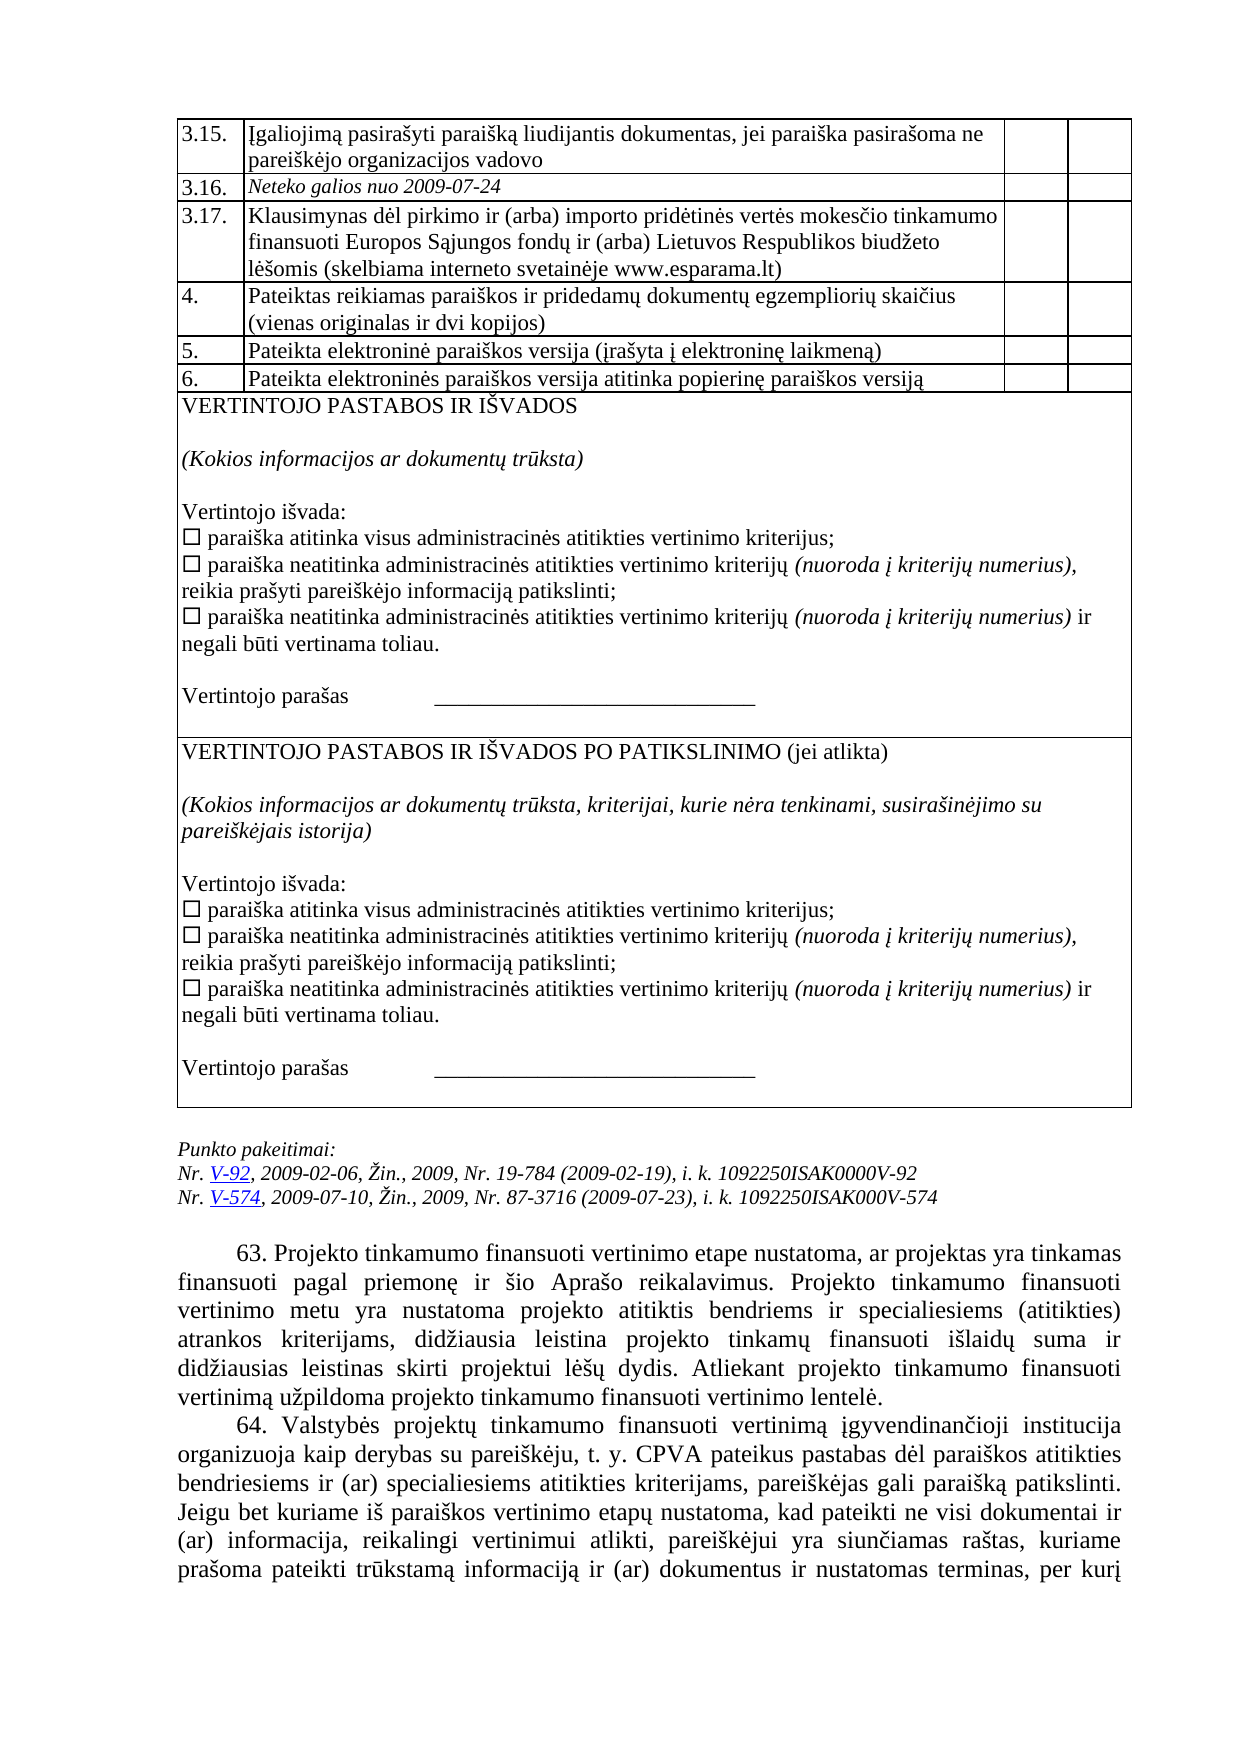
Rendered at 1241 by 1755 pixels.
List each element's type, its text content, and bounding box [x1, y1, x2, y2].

table_cell Pateikta elektroninė paraiškos versija (įrašyta į elektroninę laikmeną) [245, 337, 1004, 363]
table_cell VERTINTOJO PASTABOS IR IŠVADOS PO PATIKSLINIMO (jei atlikta) (Kokios informacijos ar dokumentų trūksta, kriterijai, kurie nėra tenkinami, susirašinėjimo su pareiškėjais istorija) Vertintojo išvada: [] paraiška atitinka visus administracinės atitikties vertinimo kriterijus; [] paraiška neatitinka administracinės atitikties vertinimo kriterijų (nuoroda į kriterijų numerius), reikia prašyti pareiškėjo informaciją patikslinti; [] paraiška neatitinka administracinės atitikties vertinimo kriterijų (nuoroda į kriterijų numerius) ir negali būti vertinama toliau. Vertintojo parašas ____________________________ [178, 738, 1131, 1107]
text Punkto pakeitimai: [177, 1137, 1122, 1161]
table_cell 5. [178, 337, 243, 363]
table_cell Klausimynas dėl pirkimo ir (arba) importo pridėtinės vertės mokesčio tinkamumo finansuoti Europos Sąjungos fondų ir (arba) Lietuvos Respublikos biudžeto lėšomis (skelbiama interneto svetainėje www.esparama.lt) [245, 202, 1004, 281]
table_cell [1069, 365, 1131, 391]
table_cell 3.17. [178, 202, 243, 281]
table_cell Pateiktas reikiamas paraiškos ir pridedamų dokumentų egzempliorių skaičius (vienas originalas ir dvi kopijos) [245, 283, 1004, 335]
table_cell [1005, 120, 1067, 172]
text Nr. V-92, 2009-02-06, Žin., 2009, Nr. 19-784 (2009-02-19), i. k. 1092250ISAK0000V-92 [177, 1161, 1122, 1185]
table_cell [1005, 337, 1067, 363]
table_cell Neteko galios nuo 2009-07-24 [245, 174, 1004, 200]
table_cell [1005, 365, 1067, 391]
table_cell 3.15. [178, 120, 243, 172]
text 63. Projekto tinkamumo finansuoti vertinimo etape nustatoma, ar projektas yra tinkamas finansuoti pagal priemonę ir šio Aprašo reikalavimus. Projekto tinkamumo finansuoti vertinimo metu yra nustatoma projekto atitiktis bendriems ir specialiesiems (atitikties) atrankos kriterijams, didžiausia leistina projekto tinkamų finansuoti išlaidų suma ir didžiausias leistinas skirti projektui lėšų dydis. Atliekant projekto tinkamumo finansuoti vertinimą užpildoma projekto tinkamumo finansuoti vertinimo lentelė. [177, 1238, 1122, 1411]
table_cell [1005, 283, 1067, 335]
table_cell [1069, 202, 1131, 281]
table_cell Įgaliojimą pasirašyti paraišką liudijantis dokumentas, jei paraiška pasirašoma ne pareiškėjo organizacijos vadovo [245, 120, 1004, 172]
table_cell 6. [178, 365, 243, 391]
table_cell [1069, 337, 1131, 363]
table_cell [1069, 283, 1131, 335]
table_cell 3.16. [178, 174, 243, 200]
table_cell [1005, 174, 1067, 200]
table_cell 4. [178, 283, 243, 335]
table_cell [1069, 120, 1131, 172]
table_cell Pateikta elektroninės paraiškos versija atitinka popierinę paraiškos versiją [245, 365, 1004, 391]
table_cell VERTINTOJO PASTABOS IR IŠVADOS (Kokios informacijos ar dokumentų trūksta) Vertintojo išvada: [] paraiška atitinka visus administracinės atitikties vertinimo kriterijus; [] paraiška neatitinka administracinės atitikties vertinimo kriterijų (nuoroda į kriterijų numerius), reikia prašyti pareiškėjo informaciją patikslinti; [] paraiška neatitinka administracinės atitikties vertinimo kriterijų (nuoroda į kriterijų numerius) ir negali būti vertinama toliau. Vertintojo parašas ____________________________ [178, 393, 1131, 736]
text Nr. V-574, 2009-07-10, Žin., 2009, Nr. 87-3716 (2009-07-23), i. k. 1092250ISAK000V-574 [177, 1185, 1122, 1209]
table_cell [1069, 174, 1131, 200]
text 64. Valstybės projektų tinkamumo finansuoti vertinimą įgyvendinančioji institucija organizuoja kaip derybas su pareiškėju, t. y. CPVA pateikus pastabas dėl paraiškos atitikties bendriesiems ir (ar) specialiesiems atitikties kriterijams, pareiškėjas gali paraišką patikslinti. Jeigu bet kuriame iš paraiškos vertinimo etapų nustatoma, kad pateikti ne visi dokumentai ir (ar) informacija, reikalingi vertinimui atlikti, pareiškėjui yra siunčiamas raštas, kuriame prašoma pateikti trūkstamą informaciją ir (ar) dokumentus ir nustatomas terminas, per kurį [177, 1411, 1122, 1583]
table_cell [1005, 202, 1067, 281]
